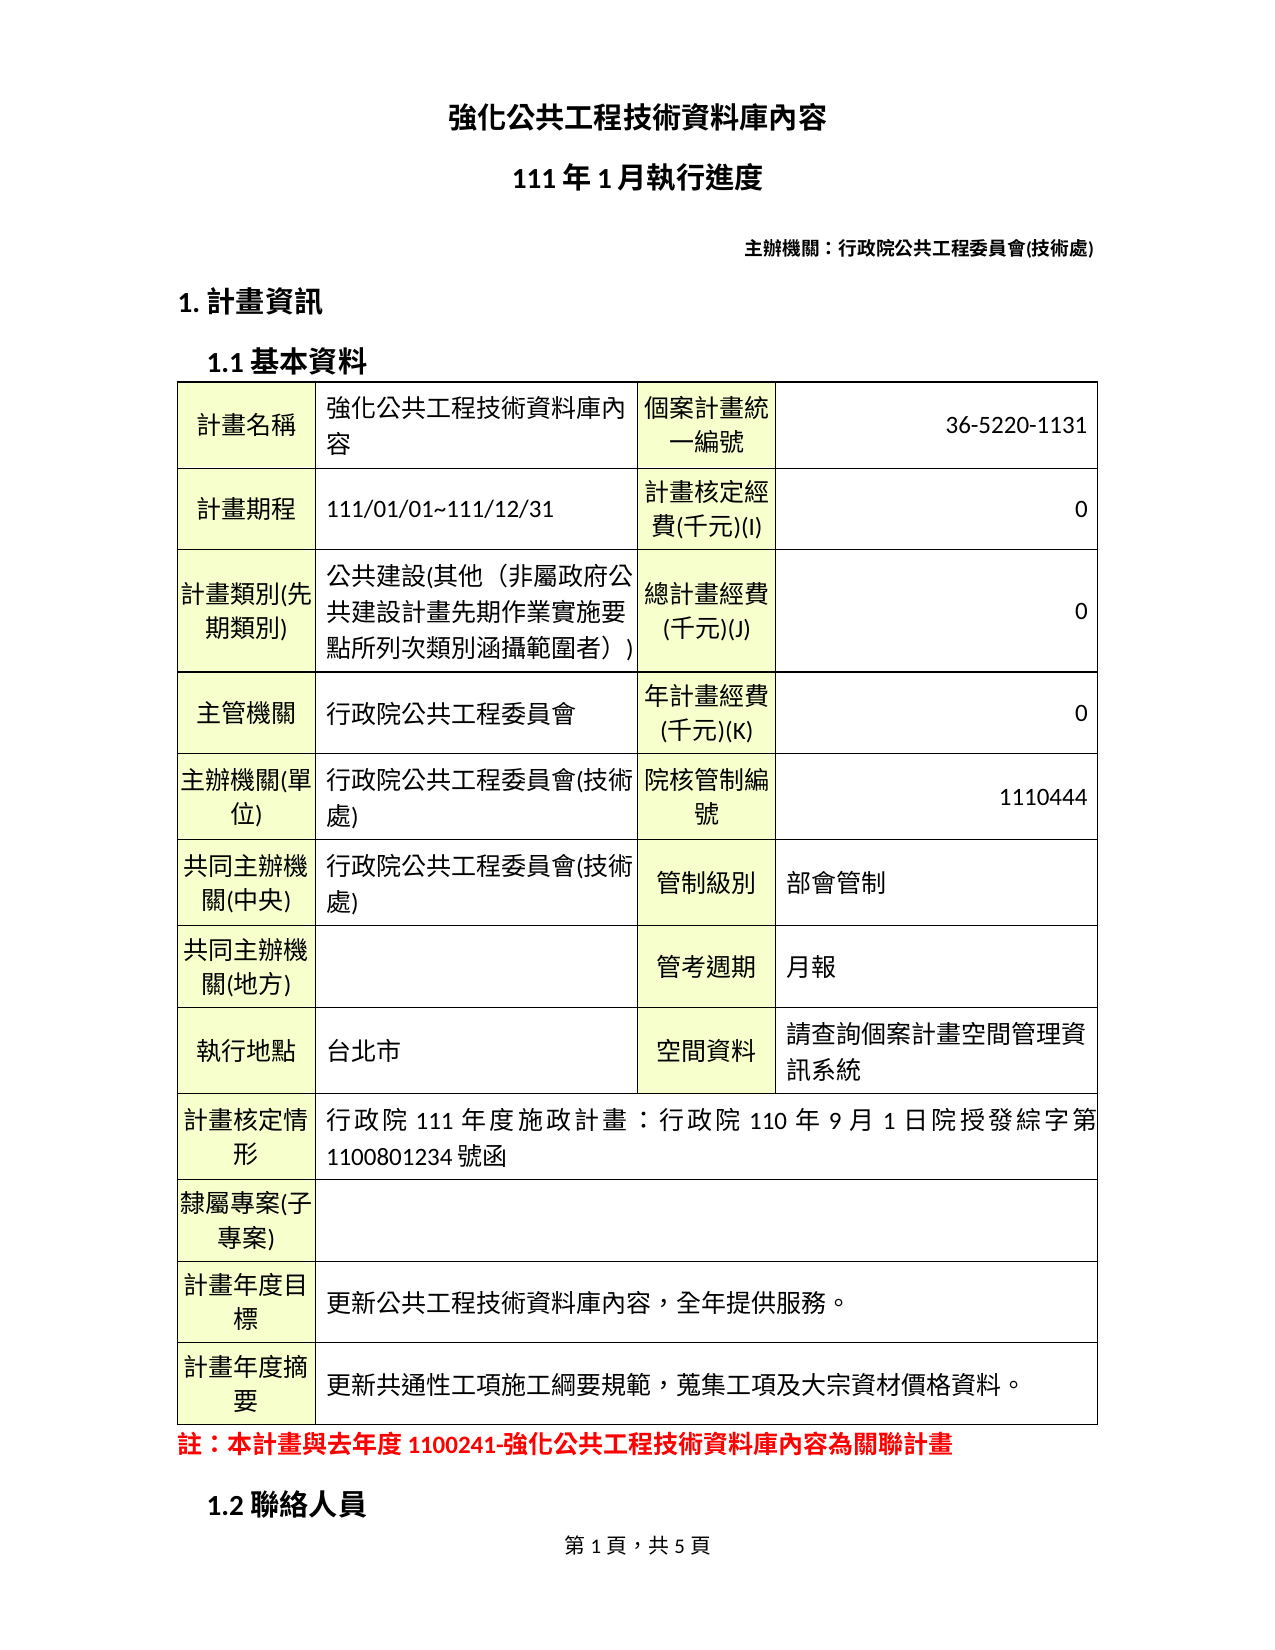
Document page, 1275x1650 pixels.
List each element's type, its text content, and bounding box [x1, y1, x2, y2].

table_cell 0 [776, 550, 1097, 671]
table_cell 更新共通性工項施工綱要規範，蒐集工項及大宗資材價格資料。 [316, 1343, 1097, 1424]
table_cell 管制級別 [638, 840, 775, 925]
table_header 個案計畫統一編號 [638, 383, 775, 467]
table_cell 計畫類別(先期類別) [178, 550, 315, 671]
text 111年1月執行進度 [177, 158, 1098, 197]
table_cell 台北市 [316, 1008, 637, 1093]
text 主辦機關：行政院公共工程委員會(技術處) [177, 233, 1098, 260]
table_cell 空間資料 [638, 1008, 775, 1093]
table_cell 公共建設(其他（非屬政府公共建設計畫先期作業實施要點所列次類別涵攝範圍者）) [316, 550, 637, 671]
table_cell 計畫年度目標 [178, 1262, 315, 1342]
table_cell 行政院111年度施政計畫：行政院110年9月1日院授發綜字第1100801234號函 [316, 1094, 1097, 1179]
table_cell 計畫核定情形 [178, 1094, 315, 1179]
table_cell 總計畫經費(千元)(J) [638, 550, 775, 671]
table_header 計畫名稱 [178, 383, 315, 467]
table_cell 更新公共工程技術資料庫內容，全年提供服務。 [316, 1262, 1097, 1342]
table_cell 計畫核定經費(千元)(I) [638, 469, 775, 549]
table_cell 執行地點 [178, 1008, 315, 1093]
table_header 36-5220-1131 [776, 383, 1097, 467]
table_cell 隸屬專案(子專案) [178, 1180, 315, 1261]
table_cell 管考週期 [638, 926, 775, 1007]
text 1. 計畫資訊 [177, 281, 1098, 321]
table_header 強化公共工程技術資料庫內容 [316, 383, 637, 467]
text 強化公共工程技術資料庫內容 [177, 95, 1098, 137]
table_cell 111/01/01~111/12/31 [316, 469, 637, 549]
table_cell 計畫期程 [178, 469, 315, 549]
table_cell 月報 [776, 926, 1097, 1007]
table_cell 0 [776, 673, 1097, 753]
table_cell 行政院公共工程委員會(技術處) [316, 754, 637, 839]
table_cell 年計畫經費(千元)(K) [638, 673, 775, 753]
table_cell 主辦機關(單位) [178, 754, 315, 839]
table_cell 院核管制編號 [638, 754, 775, 839]
table_cell 共同主辦機關(地方) [178, 926, 315, 1007]
table_cell 部會管制 [776, 840, 1097, 925]
table_cell 行政院公共工程委員會 [316, 673, 637, 753]
table_cell 請查詢個案計畫空間管理資訊系統 [776, 1008, 1097, 1093]
table_cell 1110444 [776, 754, 1097, 839]
table_cell 主管機關 [178, 673, 315, 753]
text 1.1 基本資料 [177, 342, 1098, 381]
table_cell [316, 1180, 1097, 1261]
table_cell 計畫年度摘要 [178, 1343, 315, 1424]
table_cell 行政院公共工程委員會(技術處) [316, 840, 637, 925]
table_cell 共同主辦機關(中央) [178, 840, 315, 925]
table_cell [316, 926, 637, 1007]
table_cell 0 [776, 469, 1097, 549]
text 註：本計畫與去年度1100241-強化公共工程技術資料庫內容為關聯計畫 [177, 1425, 1098, 1461]
text 1.2 聯絡人員 [177, 1482, 1098, 1524]
